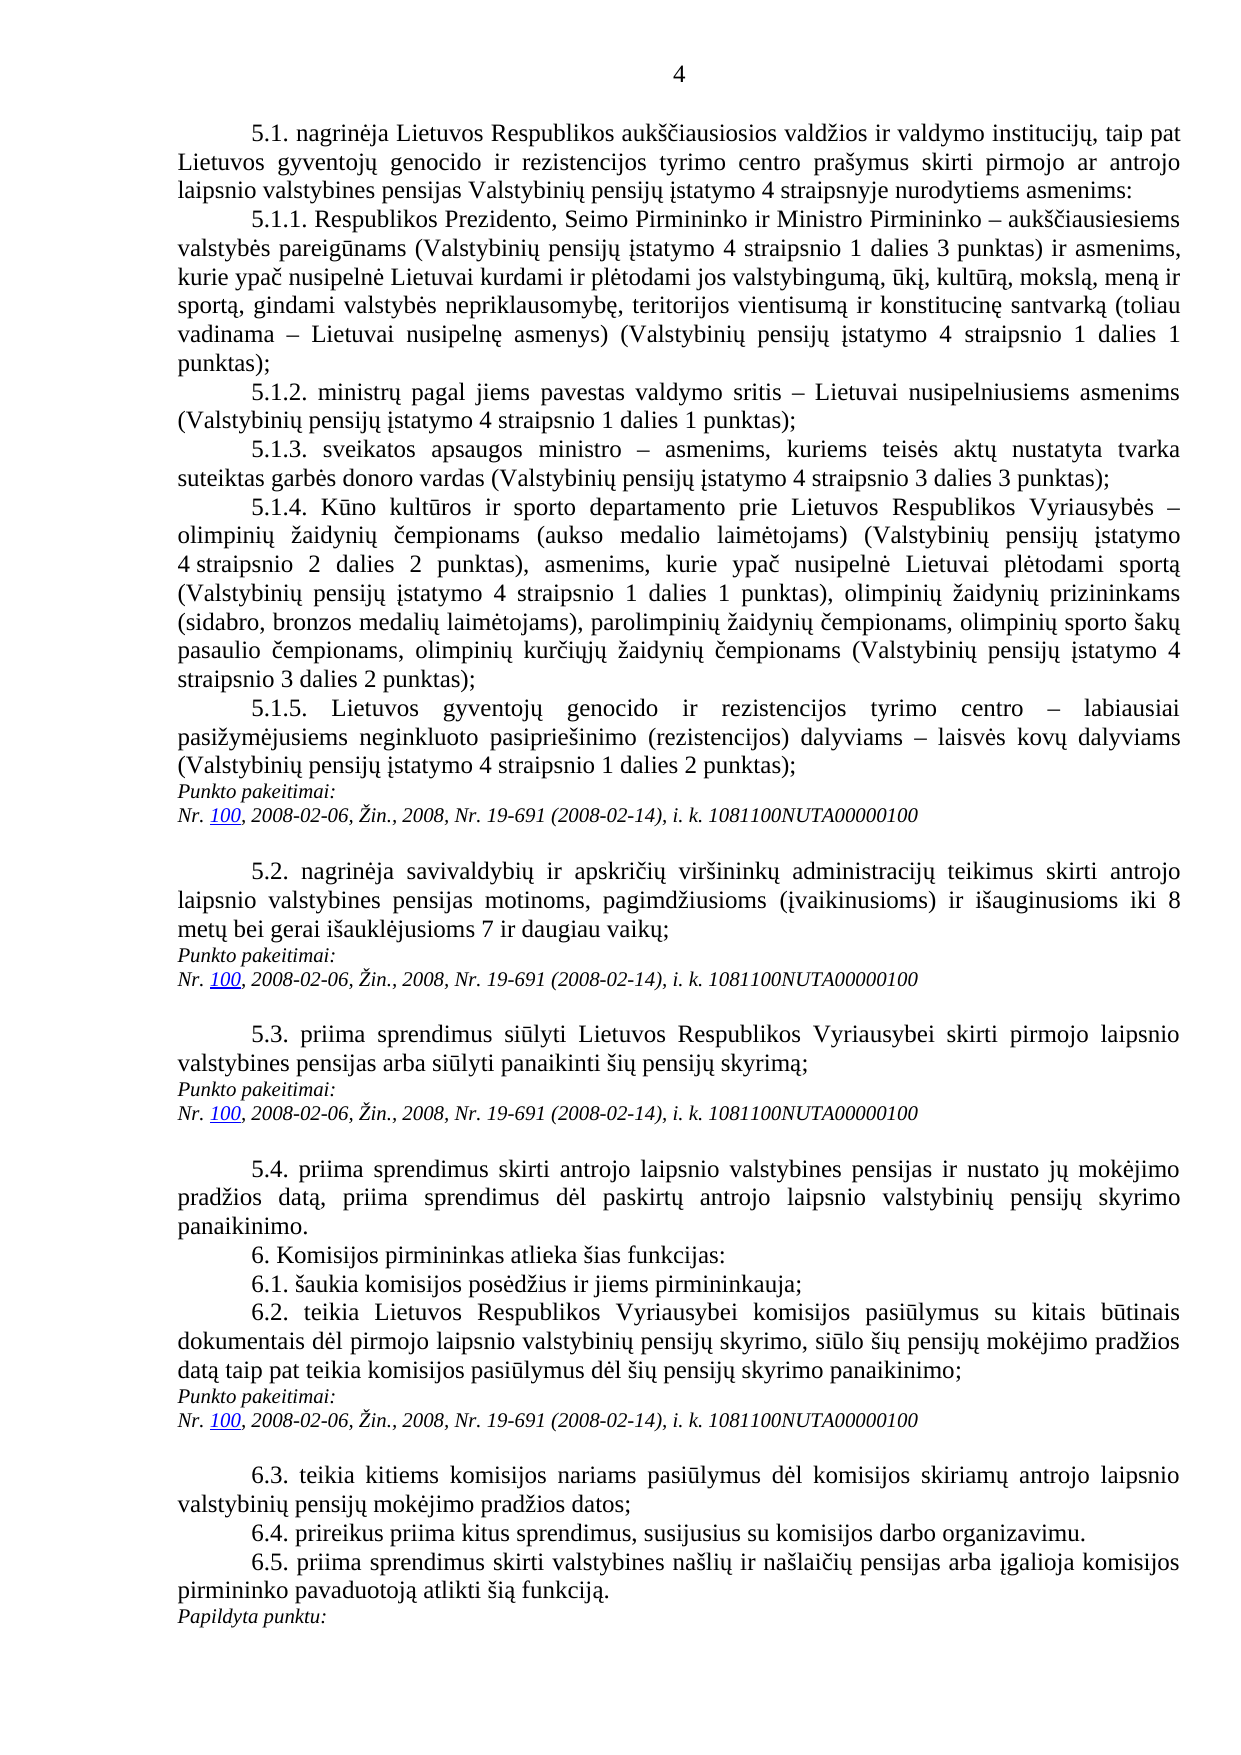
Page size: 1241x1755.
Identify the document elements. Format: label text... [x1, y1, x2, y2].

text Punkto pakeitimai: [177, 1077, 1181, 1101]
text Nr. 100, 2008-02-06, Žin., 2008, Nr. 19-691 (2008-02-14), i. k. 1081100NUTA00000100 [177, 803, 1181, 827]
text 6. Komisijos pirmininkas atlieka šias funkcijas: [177, 1240, 1181, 1269]
text 6.1. šaukia komisijos posėdžius ir jiems pirmininkauja; [177, 1269, 1181, 1297]
text 6.5. priima sprendimus skirti valstybines našlių ir našlaičių pensijas arba įgalioja komisijos pirmininko pavaduotoją atlikti šią funkciją. [177, 1547, 1181, 1604]
text Nr. 100, 2008-02-06, Žin., 2008, Nr. 19-691 (2008-02-14), i. k. 1081100NUTA00000100 [177, 1101, 1181, 1125]
text 5.2. nagrinėja savivaldybių ir apskričių viršininkų administracijų teikimus skirti antrojo laipsnio valstybines pensijas motinoms, pagimdžiusioms (įvaikinusioms) ir išauginusioms iki 8 metų bei gerai išauklėjusioms 7 ir daugiau vaikų; [177, 856, 1181, 942]
text Nr. 100, 2008-02-06, Žin., 2008, Nr. 19-691 (2008-02-14), i. k. 1081100NUTA00000100 [177, 967, 1181, 991]
text Punkto pakeitimai: [177, 779, 1181, 803]
text 5.1.5. Lietuvos gyventojų genocido ir rezistencijos tyrimo centro – labiausiai pasižymėjusiems neginkluoto pasipriešinimo (rezistencijos) dalyviams – laisvės kovų dalyviams (Valstybinių pensijų įstatymo 4 straipsnio 1 dalies 2 punktas); [177, 693, 1181, 779]
text 5.1.3. sveikatos apsaugos ministro – asmenims, kuriems teisės aktų nustatyta tvarka suteiktas garbės donoro vardas (Valstybinių pensijų įstatymo 4 straipsnio 3 dalies 3 punktas); [177, 434, 1181, 492]
text 5.1.4. Kūno kultūros ir sporto departamento prie Lietuvos Respublikos Vyriausybės – olimpinių žaidynių čempionams (aukso medalio laimėtojams) (Valstybinių pensijų įstatymo 4 straipsnio 2 dalies 2 punktas), asmenims, kurie ypač nusipelnė Lietuvai plėtodami sportą (Valstybinių pensijų įstatymo 4 straipsnio 1 dalies 1 punktas), olimpinių žaidynių prizininkams (sidabro, bronzos medalių laimėtojams), parolimpinių žaidynių čempionams, olimpinių sporto šakų pasaulio čempionams, olimpinių kurčiųjų žaidynių čempionams (Valstybinių pensijų įstatymo 4 straipsnio 3 dalies 2 punktas); [177, 492, 1181, 693]
text 5.1.1. Respublikos Prezidento, Seimo Pirmininko ir Ministro Pirmininko – aukščiausiesiems valstybės pareigūnams (Valstybinių pensijų įstatymo 4 straipsnio 1 dalies 3 punktas) ir asmenims, kurie ypač nusipelnė Lietuvai kurdami ir plėtodami jos valstybingumą, ūkį, kultūrą, mokslą, meną ir sportą, gindami valstybės nepriklausomybę, teritorijos vientisumą ir konstitucinę santvarką (toliau vadinama – Lietuvai nusipelnę asmenys) (Valstybinių pensijų įstatymo 4 straipsnio 1 dalies 1 punktas); [177, 204, 1181, 377]
text Punkto pakeitimai: [177, 1384, 1181, 1408]
text Punkto pakeitimai: [177, 942, 1181, 967]
text 5.4. priima sprendimus skirti antrojo laipsnio valstybines pensijas ir nustato jų mokėjimo pradžios datą, priima sprendimus dėl paskirtų antrojo laipsnio valstybinių pensijų skyrimo panaikinimo. [177, 1154, 1181, 1240]
text 5.3. priima sprendimus siūlyti Lietuvos Respublikos Vyriausybei skirti pirmojo laipsnio valstybines pensijas arba siūlyti panaikinti šių pensijų skyrimą; [177, 1019, 1181, 1077]
text Papildyta punktu: [177, 1604, 1181, 1628]
text Nr. 100, 2008-02-06, Žin., 2008, Nr. 19-691 (2008-02-14), i. k. 1081100NUTA00000100 [177, 1408, 1181, 1432]
text 5.1. nagrinėja Lietuvos Respublikos aukščiausiosios valdžios ir valdymo institucijų, taip pat Lietuvos gyventojų genocido ir rezistencijos tyrimo centro prašymus skirti pirmojo ar antrojo laipsnio valstybines pensijas Valstybinių pensijų įstatymo 4 straipsnyje nurodytiems asmenims: [177, 118, 1181, 204]
text 6.2. teikia Lietuvos Respublikos Vyriausybei komisijos pasiūlymus su kitais būtinais dokumentais dėl pirmojo laipsnio valstybinių pensijų skyrimo, siūlo šių pensijų mokėjimo pradžios datą taip pat teikia komisijos pasiūlymus dėl šių pensijų skyrimo panaikinimo; [177, 1297, 1181, 1384]
text 6.3. teikia kitiems komisijos nariams pasiūlymus dėl komisijos skiriamų antrojo laipsnio valstybinių pensijų mokėjimo pradžios datos; [177, 1461, 1181, 1518]
text 6.4. prireikus priima kitus sprendimus, susijusius su komisijos darbo organizavimu. [177, 1518, 1181, 1547]
text 5.1.2. ministrų pagal jiems pavestas valdymo sritis – Lietuvai nusipelniusiems asmenims (Valstybinių pensijų įstatymo 4 straipsnio 1 dalies 1 punktas); [177, 377, 1181, 434]
